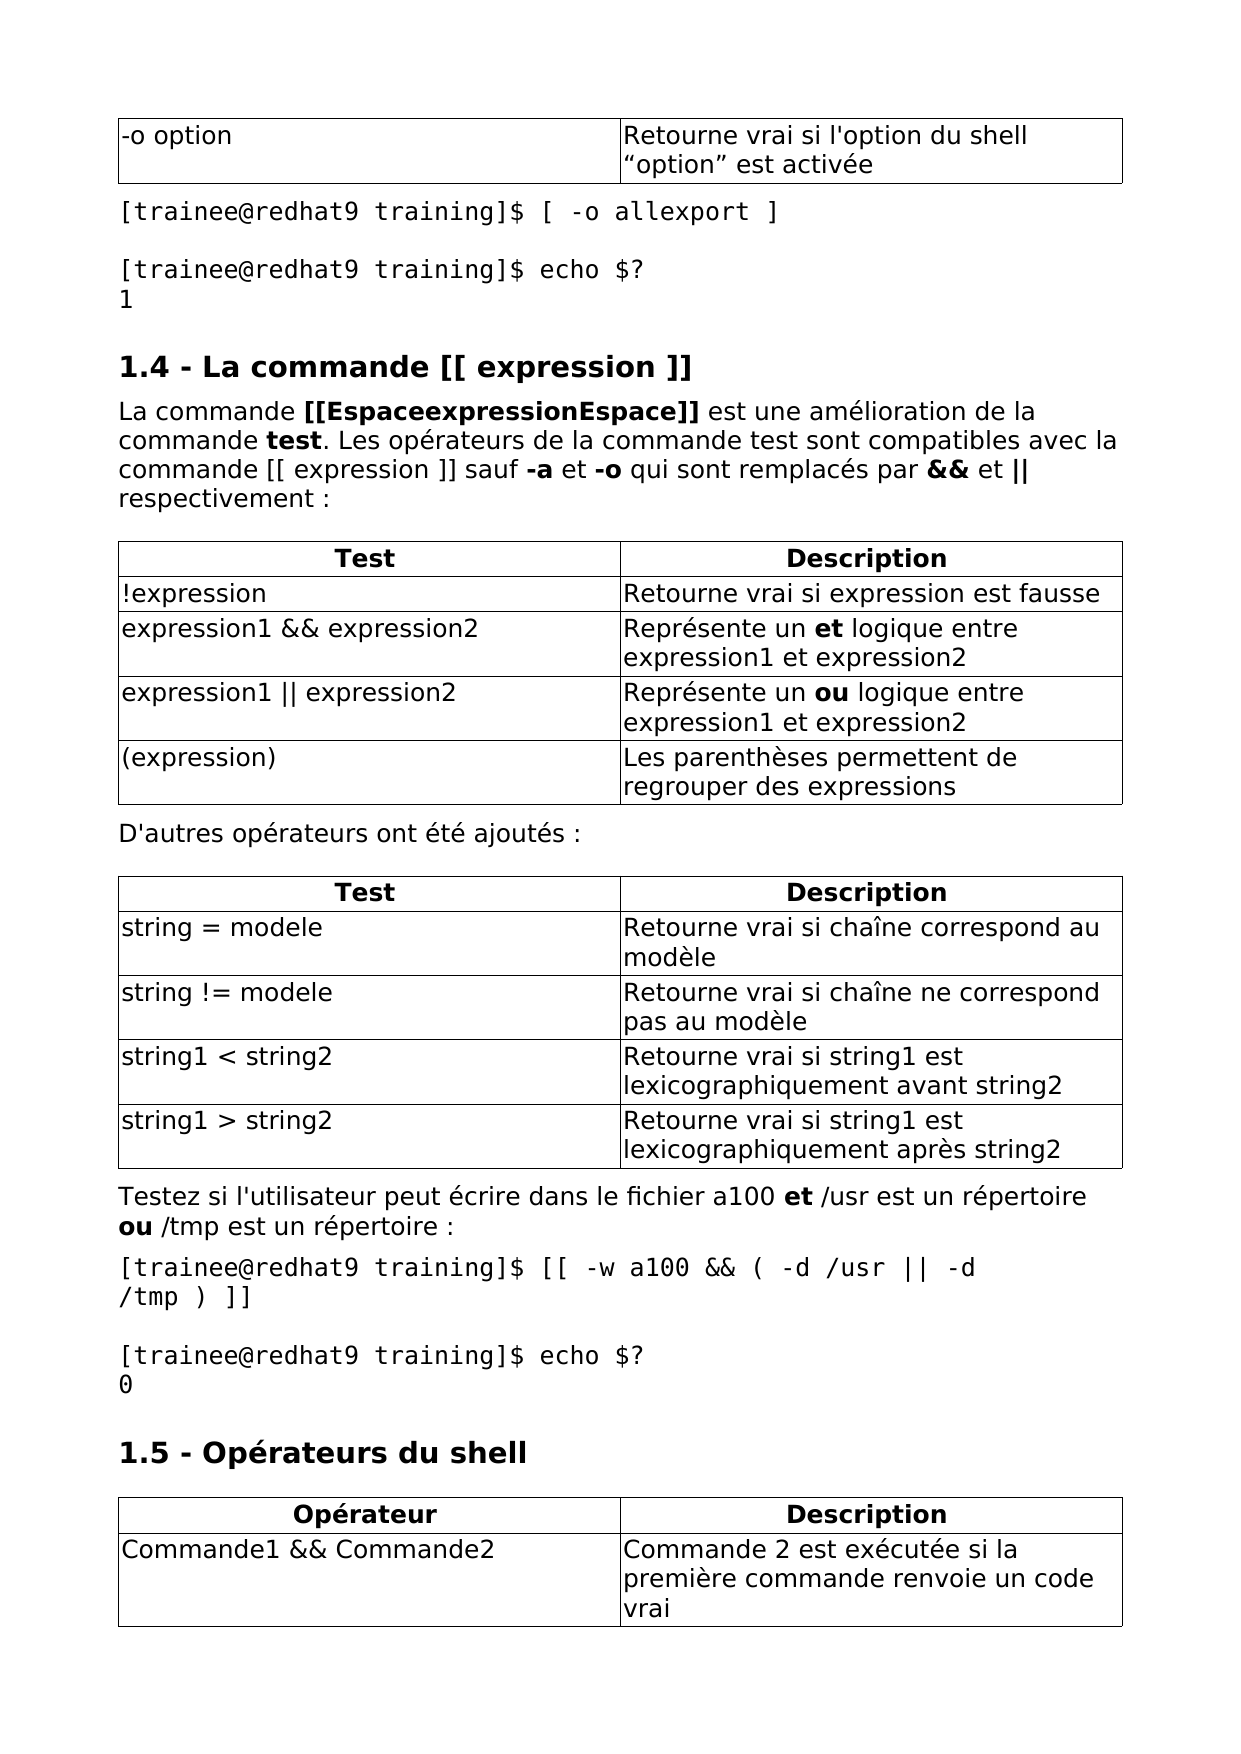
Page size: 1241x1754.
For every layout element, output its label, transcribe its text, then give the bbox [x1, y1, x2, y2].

table_cell Retourne vrai si l'option du shell “option” est activée [621, 119, 1122, 182]
table_cell string1 < string2 [119, 1040, 620, 1103]
table_cell -o option [119, 119, 620, 182]
table_cell Retourne vrai si string1 est lexicographiquement avant string2 [621, 1040, 1122, 1103]
table_cell Représente un ou logique entre expression1 et expression2 [621, 677, 1122, 740]
table_cell Commande1 && Commande2 [119, 1534, 620, 1626]
table_cell (expression) [119, 741, 620, 804]
table_header Test [119, 542, 620, 576]
table_cell expression1 && expression2 [119, 612, 620, 676]
table_cell string1 > string2 [119, 1105, 620, 1168]
text D'autres opérateurs ont été ajoutés : [118, 819, 1122, 848]
table_cell string != modele [119, 976, 620, 1039]
text [trainee@redhat9 training]$ [[ -w a100 && ( -d /usr || -d /tmp ) ]] [trainee@redhat9 training]$ echo $? 0 [118, 1253, 1122, 1399]
subtitle 1.4 - La commande [[ expression ]] [118, 351, 1122, 385]
table_cell Retourne vrai si expression est fausse [621, 577, 1122, 611]
subtitle 1.5 - Opérateurs du shell [118, 1436, 1122, 1470]
text La commande [[EspaceexpressionEspace]] est une amélioration de la commande test. Les opérateurs de la commande test sont compatibles avec la commande [[ expression ]] sauf -a et -o qui sont remplacés par && et || respectivement : [118, 397, 1122, 514]
text Testez si l'utilisateur peut écrire dans le fichier a100 et /usr est un répertoire ou /tmp est un répertoire : [118, 1183, 1122, 1241]
table_header Test [119, 877, 620, 911]
text [trainee@redhat9 training]$ [ -o allexport ] [trainee@redhat9 training]$ echo $? 1 [118, 197, 1122, 314]
table_cell Retourne vrai si string1 est lexicographiquement après string2 [621, 1105, 1122, 1168]
table_header Opérateur [119, 1498, 620, 1532]
table_cell Retourne vrai si chaîne ne correspond pas au modèle [621, 976, 1122, 1039]
table_header Description [621, 1498, 1122, 1532]
table_cell Commande 2 est exécutée si la première commande renvoie un code vrai [621, 1534, 1122, 1626]
table_cell expression1 || expression2 [119, 677, 620, 740]
table_cell !expression [119, 577, 620, 611]
table_cell Retourne vrai si chaîne correspond au modèle [621, 912, 1122, 975]
table_cell Les parenthèses permettent de regrouper des expressions [621, 741, 1122, 804]
table_header Description [621, 542, 1122, 576]
table_header Description [621, 877, 1122, 911]
table_cell string = modele [119, 912, 620, 975]
table_cell Représente un et logique entre expression1 et expression2 [621, 612, 1122, 676]
